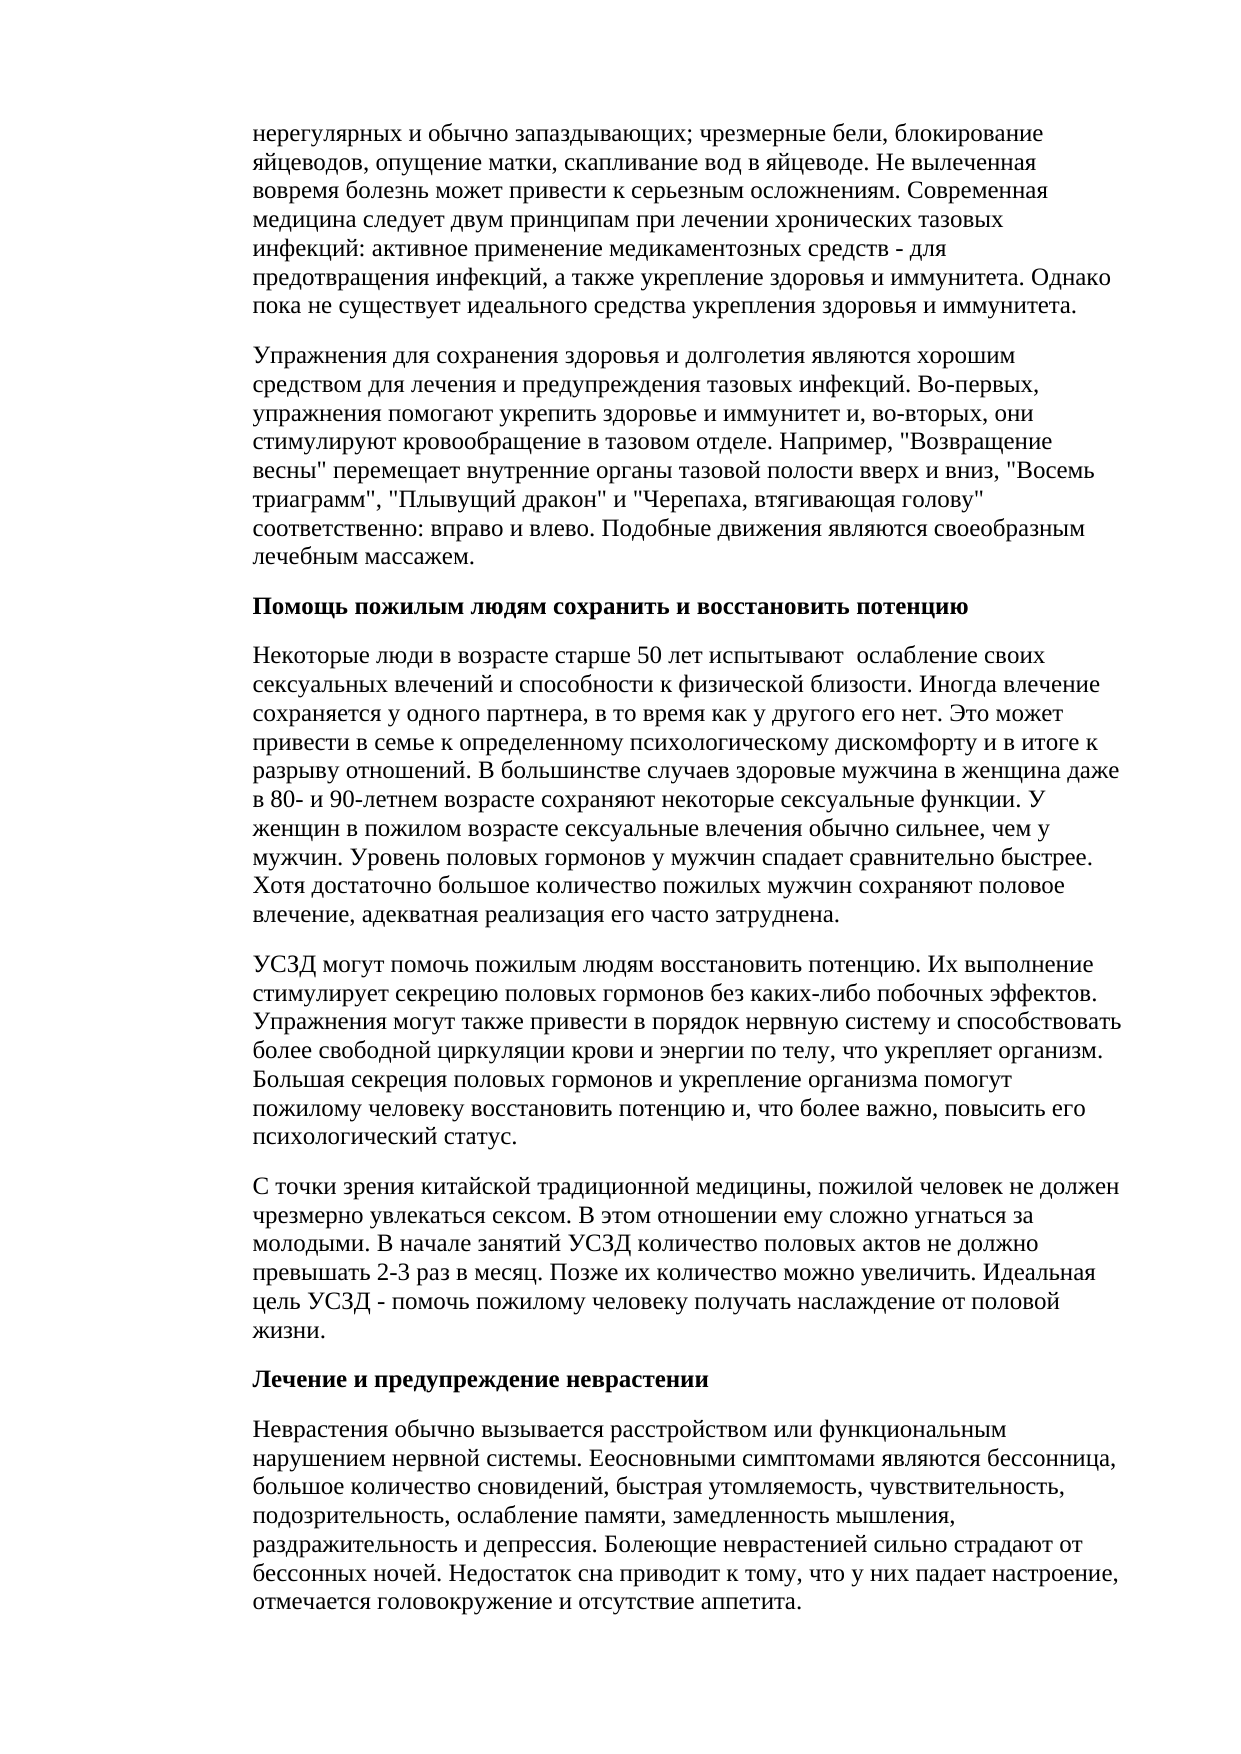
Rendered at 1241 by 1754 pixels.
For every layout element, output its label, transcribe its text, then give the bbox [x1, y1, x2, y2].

text Неврастения обычно вызывается расстройством или функциональным нарушением нервной системы. Ееосновными симптомами являются бессонница, большое количество сновидений, быстрая утомляемость, чувствительность, подозрительность, ослабление памяти, замедленность мышления, раздражительность и депрессия. Болеющие неврастенией сильно страдают от бессонных ночей. Недостаток сна приводит к тому, что у них падает настроение, отмечается головокружение и отсутствие аппетита. [252, 1414, 1122, 1615]
text Помощь пожилым людям сохранить и восстановить потенцию [252, 591, 1122, 620]
text Лечение и предупреждение неврастении [252, 1364, 1122, 1393]
text Некоторые люди в возрасте старше 50 лет испытывают ослабление своих сексуальных влечений и способности к физической близости. Иногда влечение сохраняется у одного партнера, в то время как у другого его нет. Это может привести в семье к определенному психологическому дискомфорту и в итоге к разрыву отношений. В большинстве случаев здоровые мужчина в женщина даже в 80- и 90-летнем возрасте сохраняют некоторые сексуальные функции. У женщин в пожилом возрасте сексуальные влечения обычно сильнее, чем у мужчин. Уровень половых гормонов у мужчин спадает сравнительно быстрее. Хотя достаточно большое количество пожилых мужчин сохраняют половое влечение, адекватная реализация его часто затруднена. [252, 641, 1122, 928]
text нерегулярных и обычно запаздывающих; чрезмерные бели, блокирование яйцеводов, опущение матки, скапливание вод в яйцеводе. Не вылеченная вовремя болезнь может привести к серьезным осложнениям. Современная медицина следует двум принципам при лечении хронических тазовых инфекций: активное применение медикаментозных средств - для предотвращения инфекций, а также укрепление здоровья и иммунитета. Однако пока не существует идеального средства укрепления здоровья и иммунитета. [252, 118, 1122, 319]
text УСЗД могут помочь пожилым людям восстановить потенцию. Их выполнение стимулирует секрецию половых гормонов без каких-либо побочных эффектов. Упражнения могут также привести в порядок нервную систему и способствовать более свободной циркуляции крови и энергии по телу, что укрепляет организм. Большая секреция половых гормонов и укрепление организма помогут пожилому человеку восстановить потенцию и, что более важно, повысить его психологический статус. [252, 949, 1122, 1150]
text Упражнения для сохранения здоровья и долголетия являются хорошим средством для лечения и предупреждения тазовых инфекций. Во-первых, упражнения помогают укрепить здоровье и иммунитет и, во-вторых, они стимулируют кровообращение в тазовом отделе. Например, "Возвращение весны" перемещает внутренние органы тазовой полости вверх и вниз, "Восемь триаграмм", "Плывущий дракон" и "Черепаха, втягивающая голову" соответственно: вправо и влево. Подобные движения являются своеобразным лечебным массажем. [252, 340, 1122, 570]
text С точки зрения китайской традиционной медицины, пожилой человек не должен чрезмерно увлекаться сексом. В этом отношении ему сложно угнаться за молодыми. В начале занятий УСЗД количество половых актов не должно превышать 2-3 раз в месяц. Позже их количество можно увеличить. Идеальная цель УСЗД - помочь пожилому человеку получать наслаждение от половой жизни. [252, 1171, 1122, 1343]
